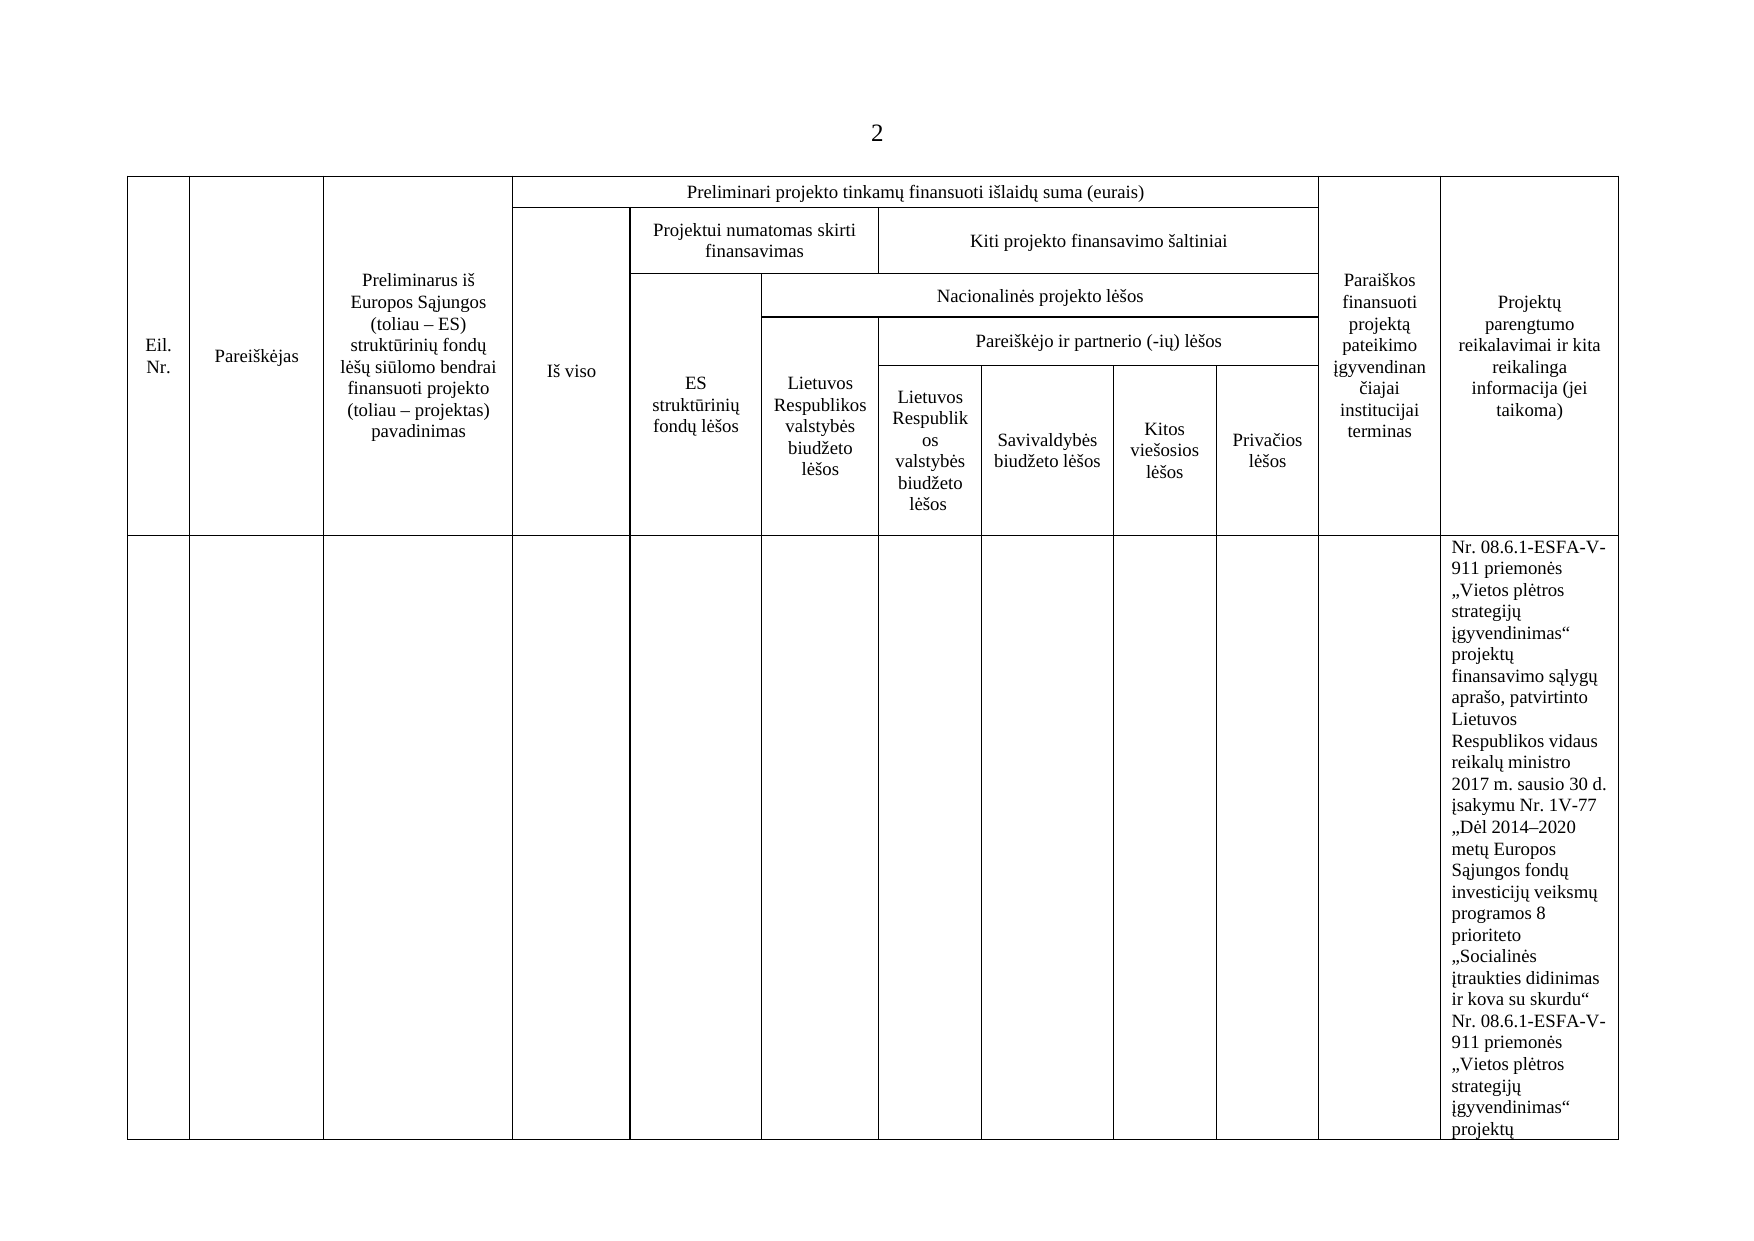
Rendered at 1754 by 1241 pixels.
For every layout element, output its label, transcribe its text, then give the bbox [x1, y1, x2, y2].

table_header Projektų parengtumo reikalavimai ir kita reikalinga informacija (jei taikoma) [1441, 177, 1618, 534]
table_cell [1619, 535, 1624, 1139]
table_cell ES struktūrinių fondų lėšos [631, 274, 761, 534]
table_cell [982, 536, 1113, 1139]
table_cell Pareiškėjo ir partnerio (-ių) lėšos [879, 318, 1318, 365]
table_header Preliminari projekto tinkamų finansuoti išlaidų suma (eurais) [513, 177, 1318, 207]
table_cell Lietuvos Respublikos valstybės biudžeto lėšos [762, 318, 878, 534]
table_cell Iš viso [513, 208, 629, 534]
table_cell [1217, 536, 1318, 1139]
table_cell [1619, 365, 1624, 534]
table_cell [128, 536, 189, 1139]
table_cell Savivaldybės biudžeto lėšos [982, 366, 1113, 534]
table_header Eil. Nr. [128, 177, 189, 534]
table_cell Nacionalinės projekto lėšos [762, 274, 1318, 316]
table_cell Kiti projekto finansavimo šaltiniai [879, 208, 1318, 273]
table_cell Kitos viešosios lėšos [1114, 366, 1216, 534]
table_cell [631, 536, 761, 1139]
table_cell [1619, 273, 1624, 316]
table_cell [1619, 207, 1624, 273]
table_cell Lietuvos Respublikos valstybės biudžeto lėšos [879, 366, 981, 534]
table_header [1619, 176, 1624, 207]
table_cell [762, 536, 878, 1139]
table_header Pareiškėjas [190, 177, 323, 534]
table_cell [190, 536, 323, 1139]
table_cell [324, 536, 512, 1139]
table_cell Privačios lėšos [1217, 366, 1318, 534]
table_cell Projektui numatomas skirti finansavimas [631, 208, 878, 273]
table_cell [1319, 536, 1440, 1139]
table_header Paraiškos finansuoti projektą pateikimo įgyvendinančiajai institucijai terminas [1319, 177, 1440, 534]
table_cell [1114, 536, 1216, 1139]
table_cell [1619, 316, 1624, 365]
table_header Preliminarus iš Europos Sąjungos (toliau – ES) struktūrinių fondų lėšų siūlomo bendrai finansuoti projekto (toliau – projektas) pavadinimas [324, 177, 512, 534]
table_cell [879, 536, 981, 1139]
table_cell [513, 536, 629, 1139]
table_cell Nr. 08.6.1-ESFA-V-911 priemonės „Vietos plėtros strategijų įgyvendinimas“ projektų finansavimo sąlygų aprašo, patvirtinto Lietuvos Respublikos vidaus reikalų ministro 2017 m. sausio 30 d. įsakymu Nr. 1V-77 „Dėl 2014–2020 metų Europos Sąjungos fondų investicijų veiksmų programos 8 prioriteto „Socialinės įtraukties didinimas ir kova su skurdu“ Nr. 08.6.1-ESFA-V-911 priemonės „Vietos plėtros strategijų įgyvendinimas“ projektų [1441, 536, 1618, 1139]
